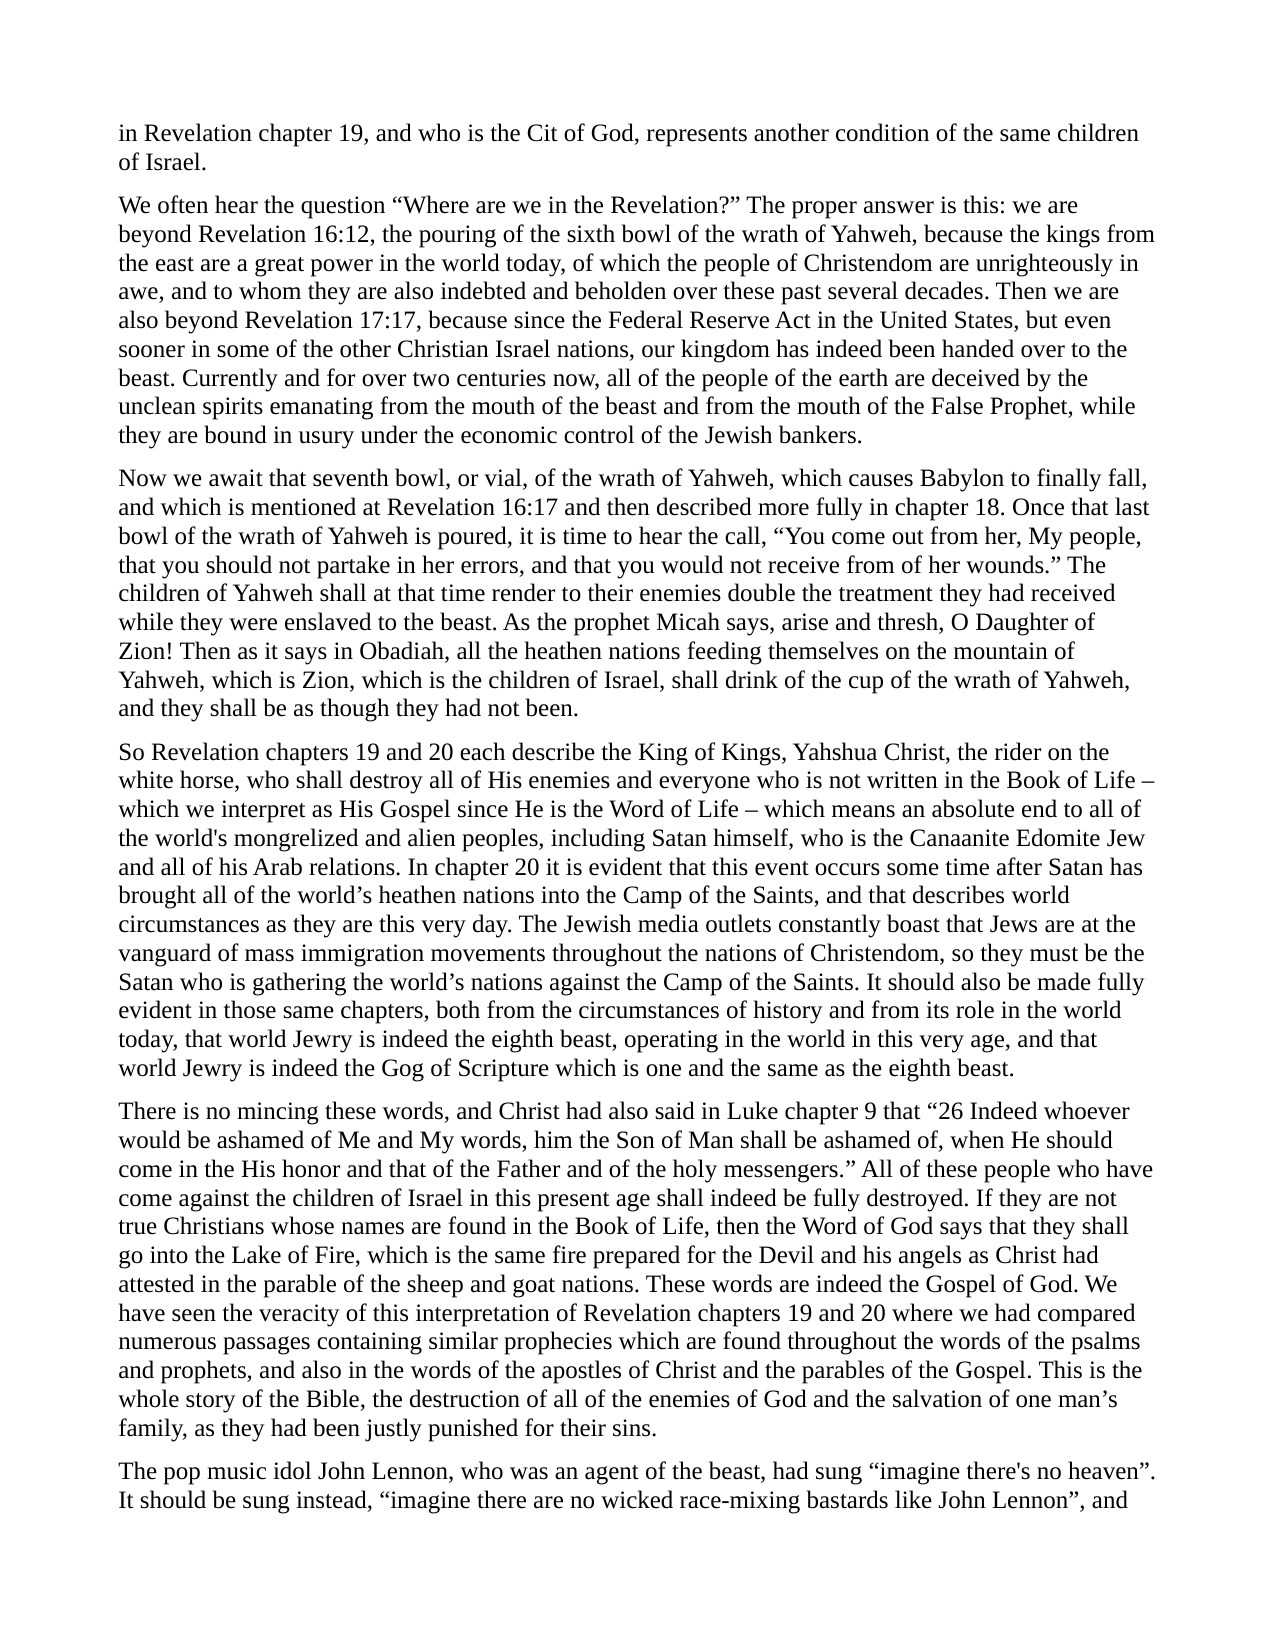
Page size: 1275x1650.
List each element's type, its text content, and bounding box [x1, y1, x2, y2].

text There is no mincing these words, and Christ had also said in Luke chapter 9 that “26 Indeed whoever would be ashamed of Me and My words, him the Son of Man shall be ashamed of, when He should come in the His honor and that of the Father and of the holy messengers.” All of these people who have come against the children of Israel in this present age shall indeed be fully destroyed. If they are not true Christians whose names are found in the Book of Life, then the Word of God says that they shall go into the Lake of Fire, which is the same fire prepared for the Devil and his angels as Christ had attested in the parable of the sheep and goat nations. These words are indeed the Gospel of God. We have seen the veracity of this interpretation of Revelation chapters 19 and 20 where we had compared numerous passages containing similar prophecies which are found throughout the words of the psalms and prophets, and also in the words of the apostles of Christ and the parables of the Gospel. This is the whole story of the Bible, the destruction of all of the enemies of God and the salvation of one man’s family, as they had been justly punished for their sins. [118, 1096, 1157, 1441]
text So Revelation chapters 19 and 20 each describe the King of Kings, Yahshua Christ, the rider on the white horse, who shall destroy all of His enemies and everyone who is not written in the Book of Life – which we interpret as His Gospel since He is the Word of Life – which means an absolute end to all of the world's mongrelized and alien peoples, including Satan himself, who is the Canaanite Edomite Jew and all of his Arab relations. In chapter 20 it is evident that this event occurs some time after Satan has brought all of the world’s heathen nations into the Camp of the Saints, and that describes world circumstances as they are this very day. The Jewish media outlets constantly boast that Jews are at the vanguard of mass immigration movements throughout the nations of Christendom, so they must be the Satan who is gathering the world’s nations against the Camp of the Saints. It should also be made fully evident in those same chapters, both from the circumstances of history and from its role in the world today, that world Jewry is indeed the eighth beast, operating in the world in this very age, and that world Jewry is indeed the Gog of Scripture which is one and the same as the eighth beast. [118, 737, 1157, 1082]
text We often hear the question “Where are we in the Revelation?” The proper answer is this: we are beyond Revelation 16:12, the pouring of the sixth bowl of the wrath of Yahweh, because the kings from the east are a great power in the world today, of which the people of Christendom are unrighteously in awe, and to whom they are also indebted and beholden over these past several decades. Then we are also beyond Revelation 17:17, because since the Federal Reserve Act in the United States, but even sooner in some of the other Christian Israel nations, our kingdom has indeed been handed over to the beast. Currently and for over two centuries now, all of the people of the earth are deceived by the unclean spirits emanating from the mouth of the beast and from the mouth of the False Prophet, while they are bound in usury under the economic control of the Jewish bankers. [118, 190, 1157, 449]
text The pop music idol John Lennon, who was an agent of the beast, had sung “imagine there's no heaven”. It should be sung instead, “imagine there are no wicked race-mixing bastards like John Lennon”, and [118, 1456, 1157, 1513]
text in Revelation chapter 19, and who is the Cit of God, represents another condition of the same children of Israel. [118, 118, 1157, 176]
text Now we await that seventh bowl, or vial, of the wrath of Yahweh, which causes Babylon to finally fall, and which is mentioned at Revelation 16:17 and then described more fully in chapter 18. Once that last bowl of the wrath of Yahweh is poured, it is time to hear the call, “You come out from her, My people, that you should not partake in her errors, and that you would not receive from of her wounds.” The children of Yahweh shall at that time render to their enemies double the treatment they had received while they were enslaved to the beast. As the prophet Micah says, arise and thresh, O Daughter of Zion! Then as it says in Obadiah, all the heathen nations feeding themselves on the mountain of Yahweh, which is Zion, which is the children of Israel, shall drink of the cup of the wrath of Yahweh, and they shall be as though they had not been. [118, 463, 1157, 722]
